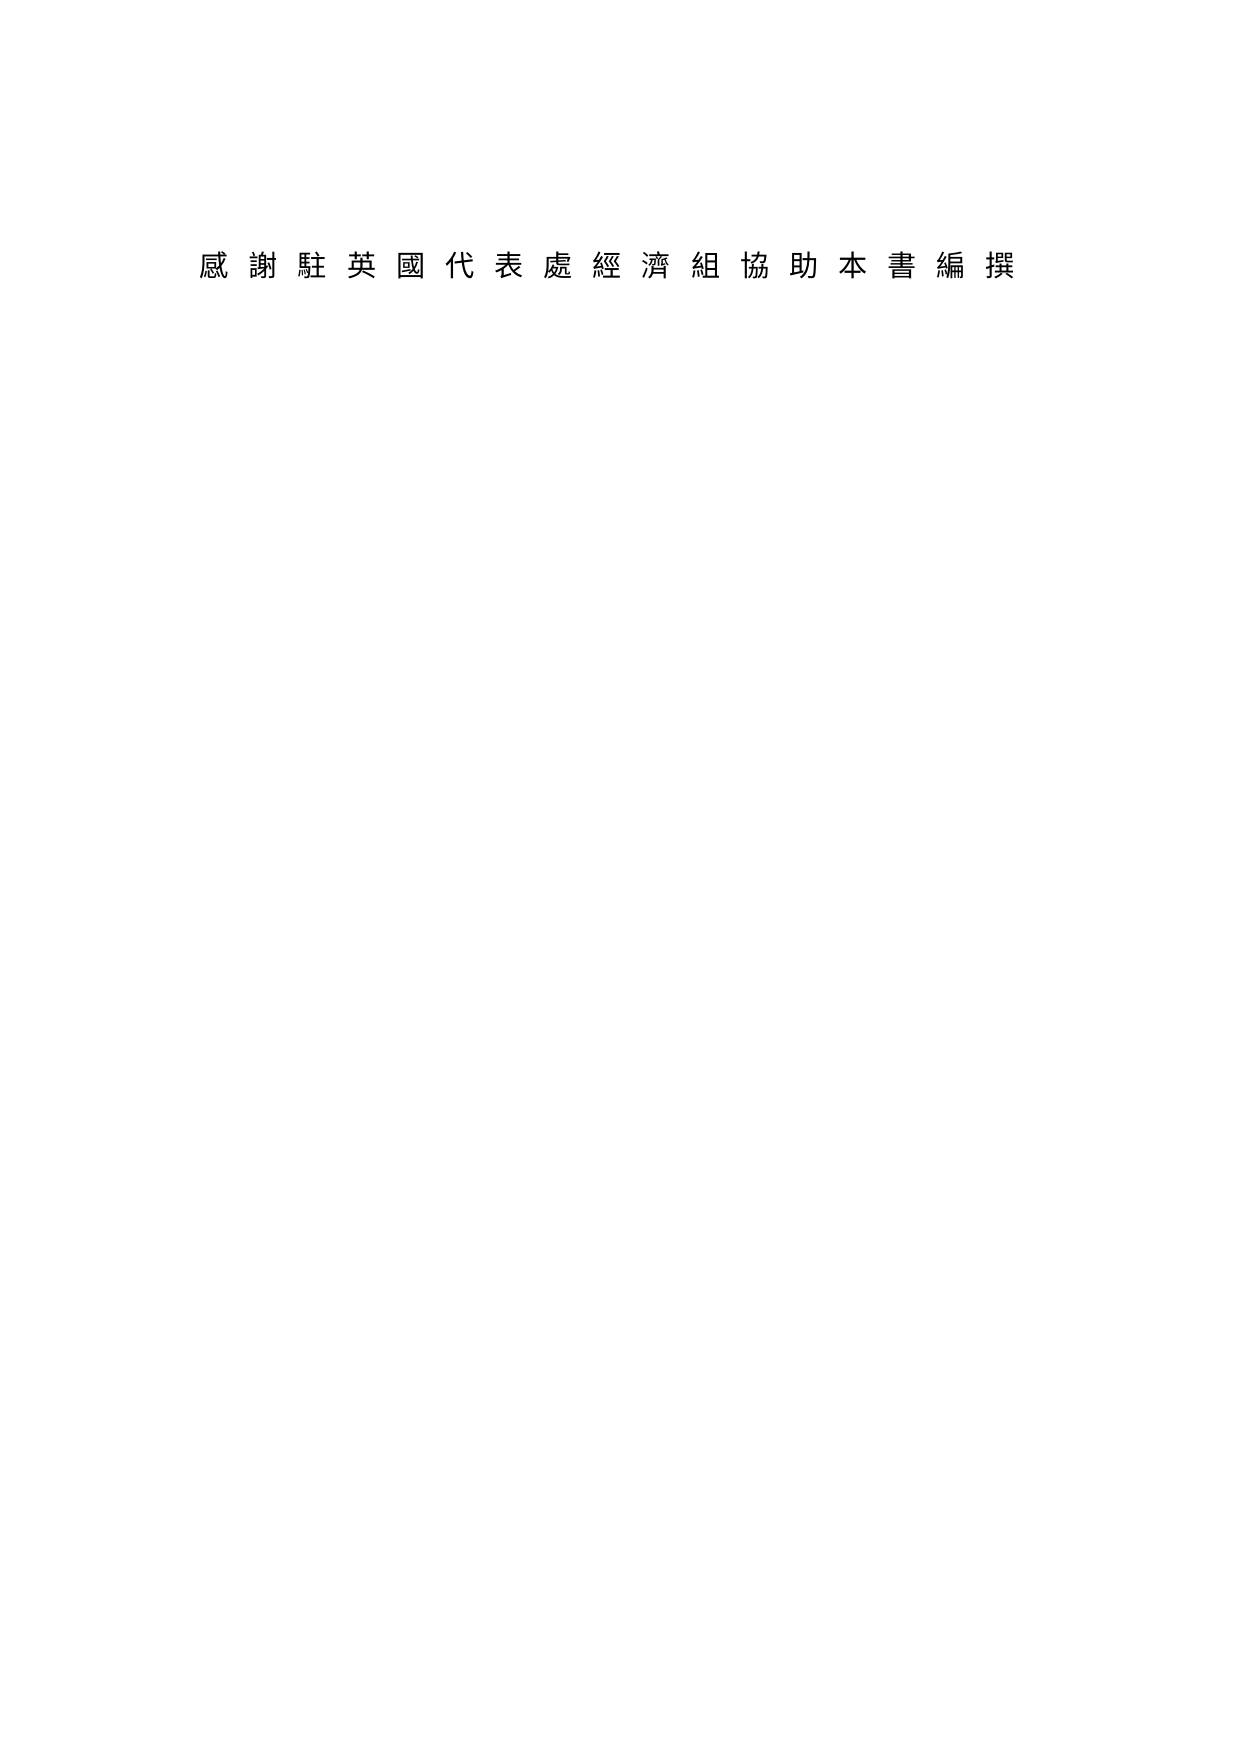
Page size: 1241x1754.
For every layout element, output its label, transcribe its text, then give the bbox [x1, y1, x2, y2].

table_cell 感謝駐英國代表處經濟組協助本書編撰 [175, 237, 1060, 398]
table_cell [175, 398, 1060, 451]
